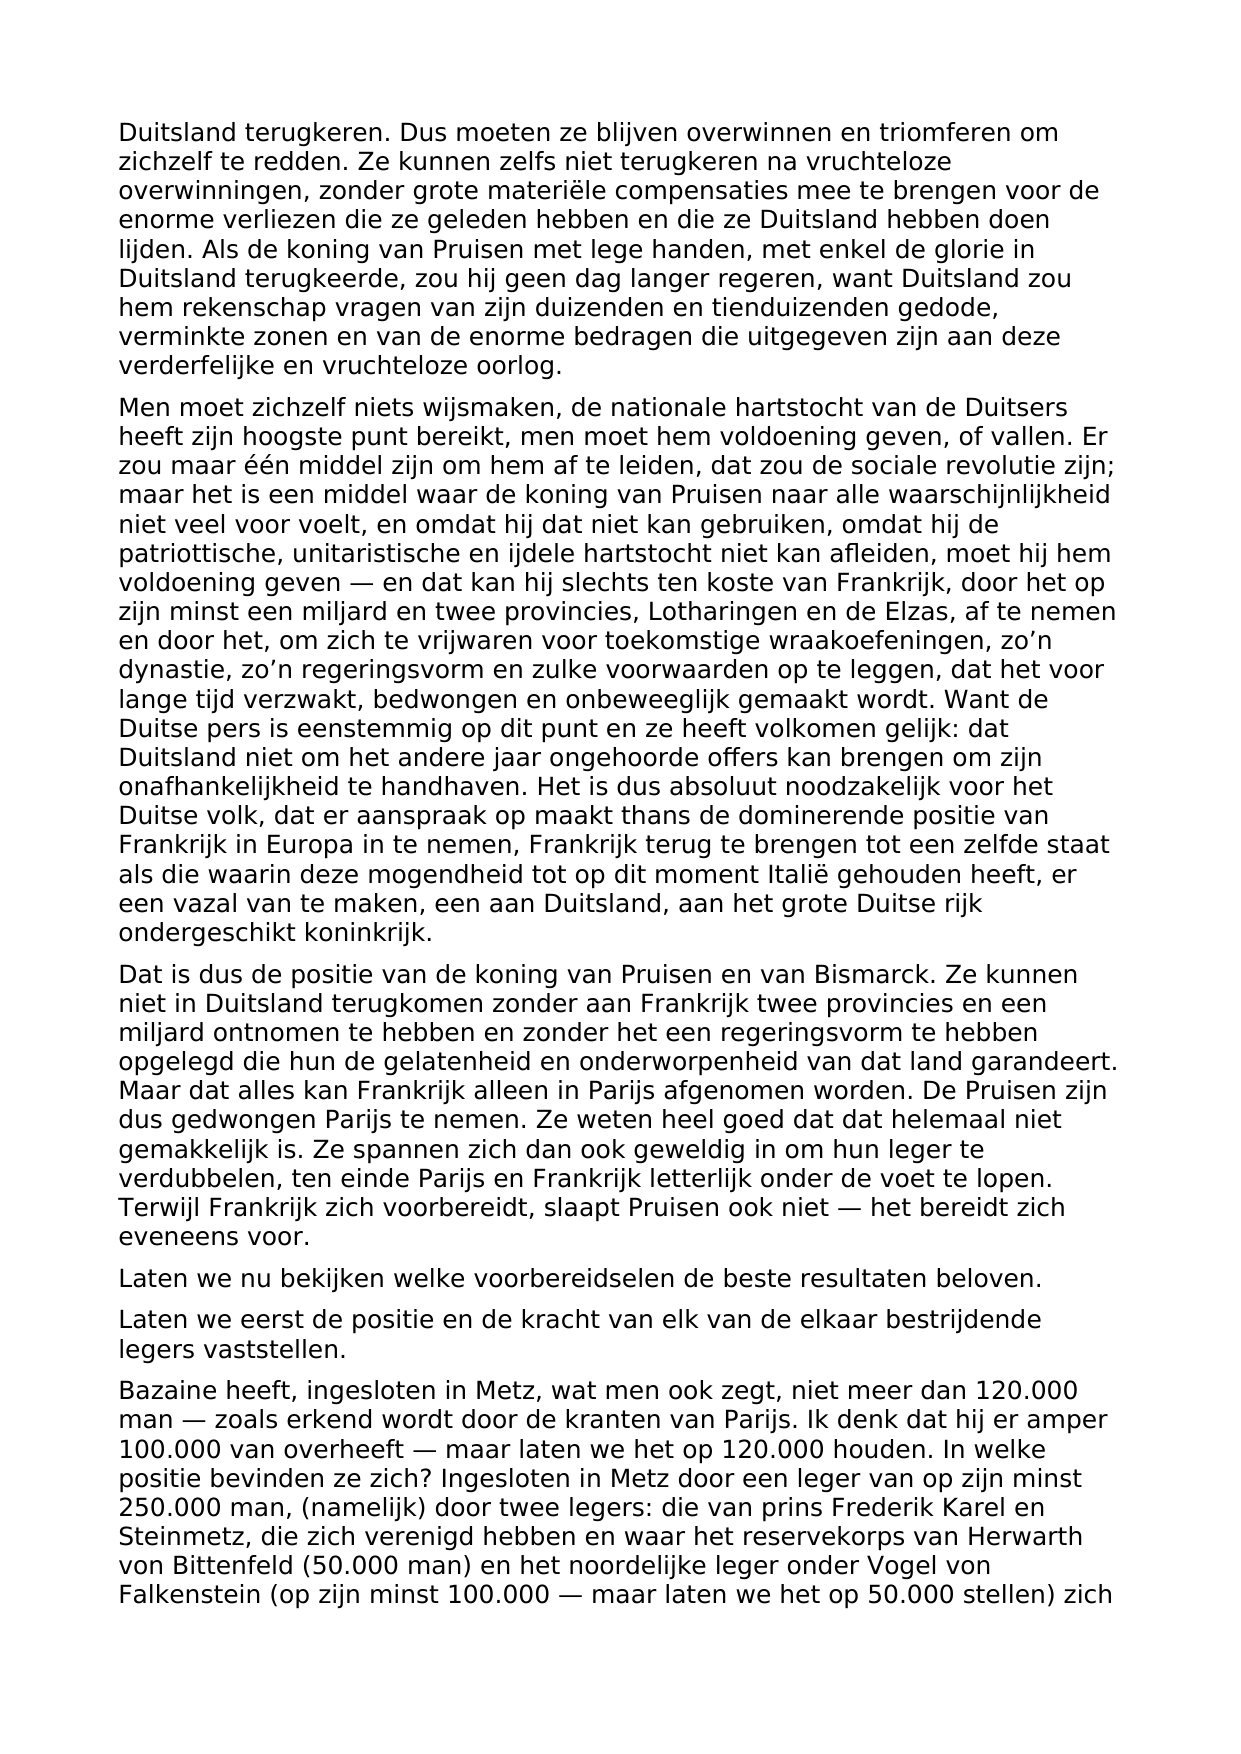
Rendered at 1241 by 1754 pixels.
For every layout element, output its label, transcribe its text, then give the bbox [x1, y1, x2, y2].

text Men moet zichzelf niets wijsmaken, de nationale hartstocht van de Duitsers heeft zijn hoogste punt bereikt, men moet hem voldoening geven, of vallen. Er zou maar één middel zijn om hem af te leiden, dat zou de sociale revolutie zijn; maar het is een middel waar de koning van Pruisen naar alle waarschijnlijkheid niet veel voor voelt, en omdat hij dat niet kan gebruiken, omdat hij de patriottische, unitaristische en ijdele hartstocht niet kan afleiden, moet hij hem voldoening geven — en dat kan hij slechts ten koste van Frankrijk, door het op zijn minst een miljard en twee provincies, Lotharingen en de Elzas, af te nemen en door het, om zich te vrijwaren voor toekomstige wraakoefeningen, zo’n dynastie, zo’n regeringsvorm en zulke voorwaarden op te leggen, dat het voor lange tijd verzwakt, bedwongen en onbeweeglijk gemaakt wordt. Want de Duitse pers is eenstemmig op dit punt en ze heeft volkomen gelijk: dat Duitsland niet om het andere jaar ongehoorde offers kan brengen om zijn onafhankelijkheid te handhaven. Het is dus absoluut noodzakelijk voor het Duitse volk, dat er aanspraak op maakt thans de dominerende positie van Frankrijk in Europa in te nemen, Frankrijk terug te brengen tot een zelfde staat als die waarin deze mogendheid tot op dit moment Italië gehouden heeft, er een vazal van te maken, een aan Duitsland, aan het grote Duitse rijk ondergeschikt koninkrijk. [118, 393, 1122, 947]
text Bazaine heeft, ingesloten in Metz, wat men ook zegt, niet meer dan 120.000 man — zoals erkend wordt door de kranten van Parijs. Ik denk dat hij er amper 100.000 van overheeft — maar laten we het op 120.000 houden. In welke positie bevinden ze zich? Ingesloten in Metz door een leger van op zijn minst 250.000 man, (namelijk) door twee legers: die van prins Frederik Karel en Steinmetz, die zich verenigd hebben en waar het reservekorps van Herwarth von Bittenfeld (50.000 man) en het noordelijke leger onder Vogel von Falkenstein (op zijn minst 100.000 — maar laten we het op 50.000 stellen) zich [118, 1376, 1122, 1610]
text Laten we nu bekijken welke voorbereidselen de beste resultaten beloven. [118, 1264, 1122, 1293]
text Laten we eerst de positie en de kracht van elk van de elkaar bestrijdende legers vaststellen. [118, 1306, 1122, 1364]
text Duitsland terugkeren. Dus moeten ze blijven overwinnen en triomferen om zichzelf te redden. Ze kunnen zelfs niet terugkeren na vruchteloze overwinningen, zonder grote materiële compensaties mee te brengen voor de enorme verliezen die ze geleden hebben en die ze Duitsland hebben doen lijden. Als de koning van Pruisen met lege handen, met enkel de glorie in Duitsland terugkeerde, zou hij geen dag langer regeren, want Duitsland zou hem rekenschap vragen van zijn duizenden en tienduizenden gedode, verminkte zonen en van de enorme bedragen die uitgegeven zijn aan deze verderfelijke en vruchteloze oorlog. [118, 118, 1122, 381]
text Dat is dus de positie van de koning van Pruisen en van Bismarck. Ze kunnen niet in Duitsland terugkomen zonder aan Frankrijk twee provincies en een miljard ontnomen te hebben en zonder het een regeringsvorm te hebben opgelegd die hun de gelatenheid en onderworpenheid van dat land garandeert. Maar dat alles kan Frankrijk alleen in Parijs afgenomen worden. De Pruisen zijn dus gedwongen Parijs te nemen. Ze weten heel goed dat dat helemaal niet gemakkelijk is. Ze spannen zich dan ook geweldig in om hun leger te verdubbelen, ten einde Parijs en Frankrijk letterlijk onder de voet te lopen. Terwijl Frankrijk zich voorbereidt, slaapt Pruisen ook niet — het bereidt zich eveneens voor. [118, 960, 1122, 1251]
